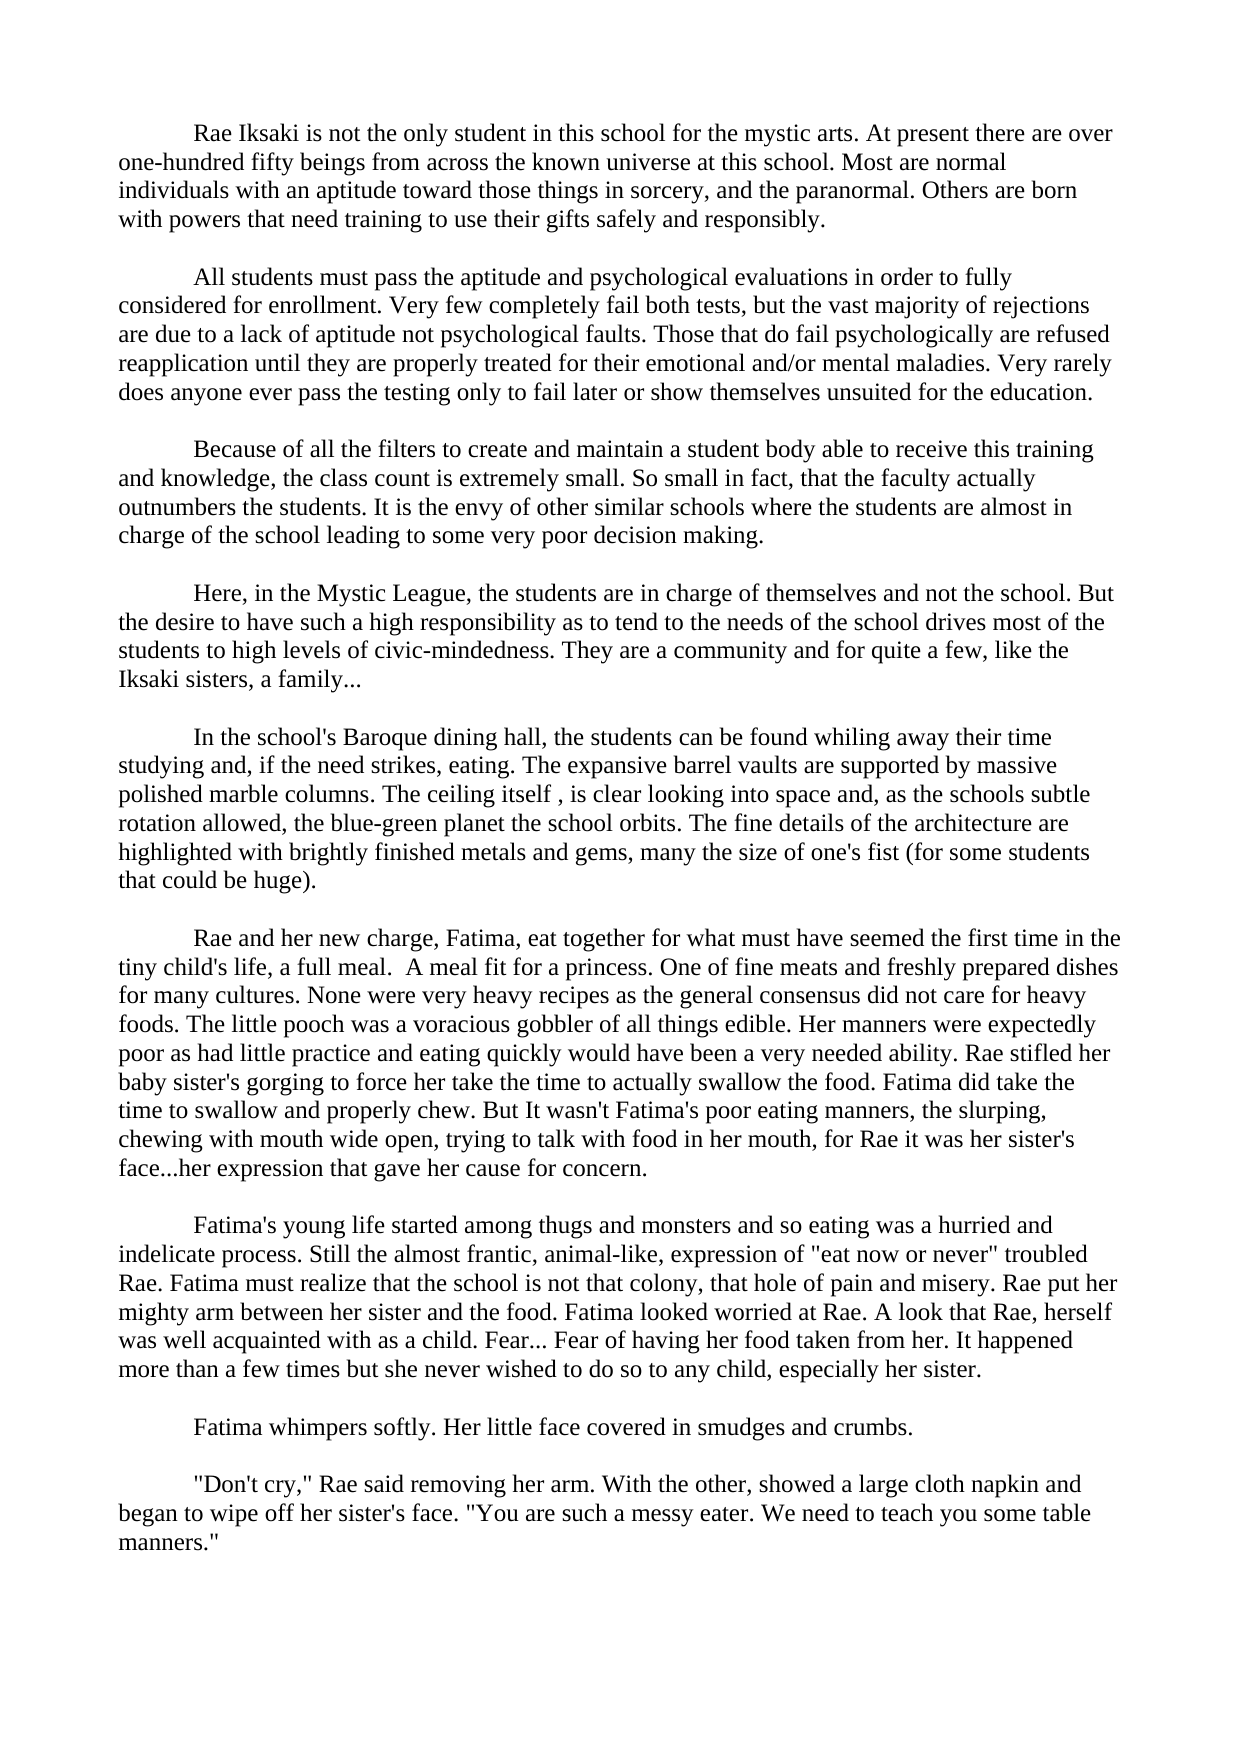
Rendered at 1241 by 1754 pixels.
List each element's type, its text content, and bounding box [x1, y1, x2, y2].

text "Don't cry," Rae said removing her arm. With the other, showed a large cloth napkin and began to wipe off her sister's face. "You are such a messy eater. We need to teach you some table manners." [118, 1469, 1122, 1556]
text Here, in the Mystic League, the students are in charge of themselves and not the school. But the desire to have such a high responsibility as to tend to the needs of the school drives most of the students to high levels of civic-mindedness. They are a community and for quite a few, like the Iksaki sisters, a family... [118, 578, 1122, 693]
text Rae Iksaki is not the only student in this school for the mystic arts. At present there are over one-hundred fifty beings from across the known universe at this school. Most are normal individuals with an aptitude toward those things in sorcery, and the paranormal. Others are born with powers that need training to use their gifts safely and responsibly. [118, 118, 1122, 233]
text In the school's Baroque dining hall, the students can be found whiling away their time studying and, if the need strikes, eating. The expansive barrel vaults are supported by massive polished marble columns. The ceiling itself , is clear looking into space and, as the schools subtle rotation allowed, the blue-green planet the school orbits. The fine details of the architecture are highlighted with brightly finished metals and gems, many the size of one's fist (for some students that could be huge). [118, 722, 1122, 894]
text Because of all the filters to create and maintain a student body able to receive this training and knowledge, the class count is extremely small. So small in fact, that the faculty actually outnumbers the students. It is the envy of other similar schools where the students are almost in charge of the school leading to some very poor decision making. [118, 434, 1122, 549]
text Fatima's young life started among thugs and monsters and so eating was a hurried and indelicate process. Still the almost frantic, animal-like, expression of "eat now or never" troubled Rae. Fatima must realize that the school is not that colony, that hole of pain and misery. Rae put her mighty arm between her sister and the food. Fatima looked worried at Rae. A look that Rae, herself was well acquainted with as a child. Fear... Fear of having her food taken from her. It happened more than a few times but she never wished to do so to any child, especially her sister. [118, 1211, 1122, 1383]
text Rae and her new charge, Fatima, eat together for what must have seemed the first time in the tiny child's life, a full meal. A meal fit for a princess. One of fine meats and freshly prepared dishes for many cultures. None were very heavy recipes as the general consensus did not care for heavy foods. The little pooch was a voracious gobbler of all things edible. Her manners were expectedly poor as had little practice and eating quickly would have been a very needed ability. Rae stifled her baby sister's gorging to force her take the time to actually swallow the food. Fatima did take the time to swallow and properly chew. But It wasn't Fatima's poor eating manners, the slurping, chewing with mouth wide open, trying to talk with food in her mouth, for Rae it was her sister's face...her expression that gave her cause for concern. [118, 923, 1122, 1182]
text Fatima whimpers softly. Her little face covered in smudges and crumbs. [118, 1412, 1122, 1441]
text All students must pass the aptitude and psychological evaluations in order to fully considered for enrollment. Very few completely fail both tests, but the vast majority of rejections are due to a lack of aptitude not psychological faults. Those that do fail psychologically are refused reapplication until they are properly treated for their emotional and/or mental maladies. Very rarely does anyone ever pass the testing only to fail later or show themselves unsuited for the education. [118, 262, 1122, 406]
